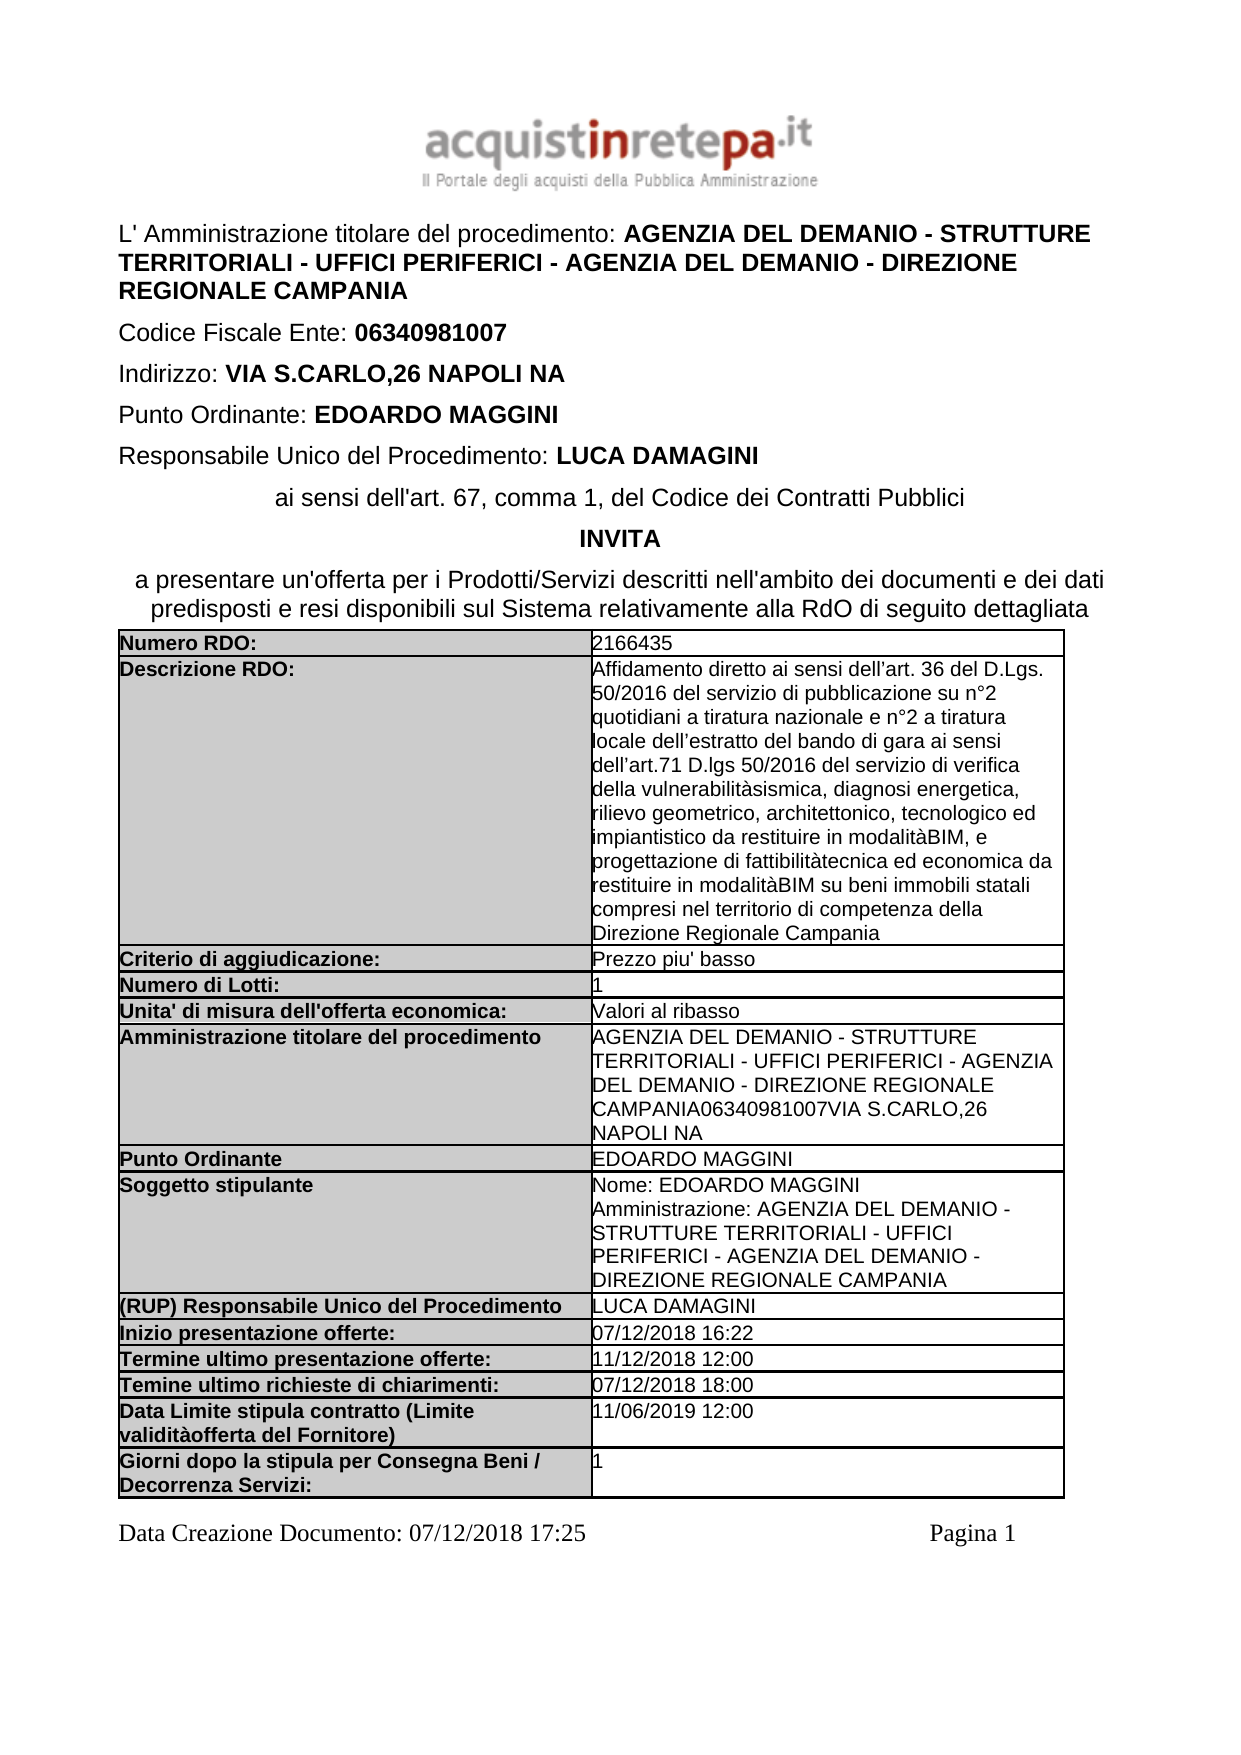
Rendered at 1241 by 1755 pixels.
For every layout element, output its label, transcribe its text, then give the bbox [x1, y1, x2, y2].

table_cell 11/12/2018 12:00 [593, 1346, 1063, 1370]
table_cell 1 [593, 1449, 1063, 1496]
text L' Amministrazione titolare del procedimento: AGENZIA DEL DEMANIO - STRUTTURE TERRITORIALI - UFFICI PERIFERICI - AGENZIA DEL DEMANIO - DIREZIONE REGIONALE CAMPANIA [118, 219, 1122, 305]
text Punto Ordinante: EDOARDO MAGGINI [118, 400, 1122, 429]
table_cell Temine ultimo richieste di chiarimenti: [120, 1373, 591, 1396]
text Responsabile Unico del Procedimento: LUCA DAMAGINI [118, 441, 1122, 470]
table_cell Affidamento diretto ai sensi dell’art. 36 del D.Lgs. 50/2016 del servizio di pubblicazione su n°2 quotidiani a tiratura nazionale e n°2 a tiratura locale dell’estratto del bando di gara ai sensi dell’art.71 D.lgs 50/2016 del servizio di verifica della vulnerabilitàsismica, diagnosi energetica, rilievo geometrico, architettonico, tecnologico ed impiantistico da restituire in modalitàBIM, e progettazione di fattibilitàtecnica ed economica da restituire in modalitàBIM su beni immobili statali compresi nel territorio di competenza della Direzione Regionale Campania [593, 657, 1063, 944]
table_cell Unita' di misura dell'offerta economica: [120, 999, 591, 1022]
text Codice Fiscale Ente: 06340981007 [118, 317, 1122, 346]
table_cell EDOARDO MAGGINI [593, 1146, 1063, 1170]
table_cell Termine ultimo presentazione offerte: [120, 1346, 591, 1370]
table_cell (RUP) Responsabile Unico del Procedimento [120, 1294, 591, 1318]
table_header 2166435 [593, 631, 1063, 655]
table_cell Punto Ordinante [120, 1146, 591, 1170]
text ai sensi dell'art. 67, comma 1, del Codice dei Contratti Pubblici [118, 482, 1122, 511]
table_cell 07/12/2018 18:00 [593, 1373, 1063, 1396]
table_cell AGENZIA DEL DEMANIO - STRUTTURE TERRITORIALI - UFFICI PERIFERICI - AGENZIA DEL DEMANIO - DIREZIONE REGIONALE CAMPANIA06340981007VIA S.CARLO,26 NAPOLI NA [593, 1025, 1063, 1144]
table_cell Criterio di aggiudicazione: [120, 946, 591, 970]
table_cell Amministrazione titolare del procedimento [120, 1025, 591, 1144]
table_cell 1 [593, 973, 1063, 996]
text a presentare un'offerta per i Prodotti/Servizi descritti nell'ambito dei documenti e dei dati predisposti e resi disponibili sul Sistema relativamente alla RdO di seguito dettagliata [118, 565, 1122, 622]
table_cell Soggetto stipulante [120, 1173, 591, 1292]
table_cell 07/12/2018 16:22 [593, 1320, 1063, 1344]
table_cell Valori al ribasso [593, 999, 1063, 1022]
table_cell Numero di Lotti: [120, 973, 591, 996]
table_header Numero RDO: [120, 631, 591, 655]
table_cell 11/06/2019 12:00 [593, 1399, 1063, 1446]
table_cell LUCA DAMAGINI [593, 1294, 1063, 1318]
table_cell Giorni dopo la stipula per Consegna Beni / Decorrenza Servizi: [120, 1449, 591, 1496]
text INVITA [118, 524, 1122, 552]
table_cell Nome: EDOARDO MAGGINI Amministrazione: AGENZIA DEL DEMANIO - STRUTTURE TERRITORIALI - UFFICI PERIFERICI - AGENZIA DEL DEMANIO - DIREZIONE REGIONALE CAMPANIA [593, 1173, 1063, 1292]
table_cell Prezzo piu' basso [593, 946, 1063, 970]
text Indirizzo: VIA S.CARLO,26 NAPOLI NA [118, 359, 1122, 387]
table_cell Data Limite stipula contratto (Limite validitàofferta del Fornitore) [120, 1399, 591, 1446]
table_cell Inizio presentazione offerte: [120, 1320, 591, 1344]
table_cell Descrizione RDO: [120, 657, 591, 944]
